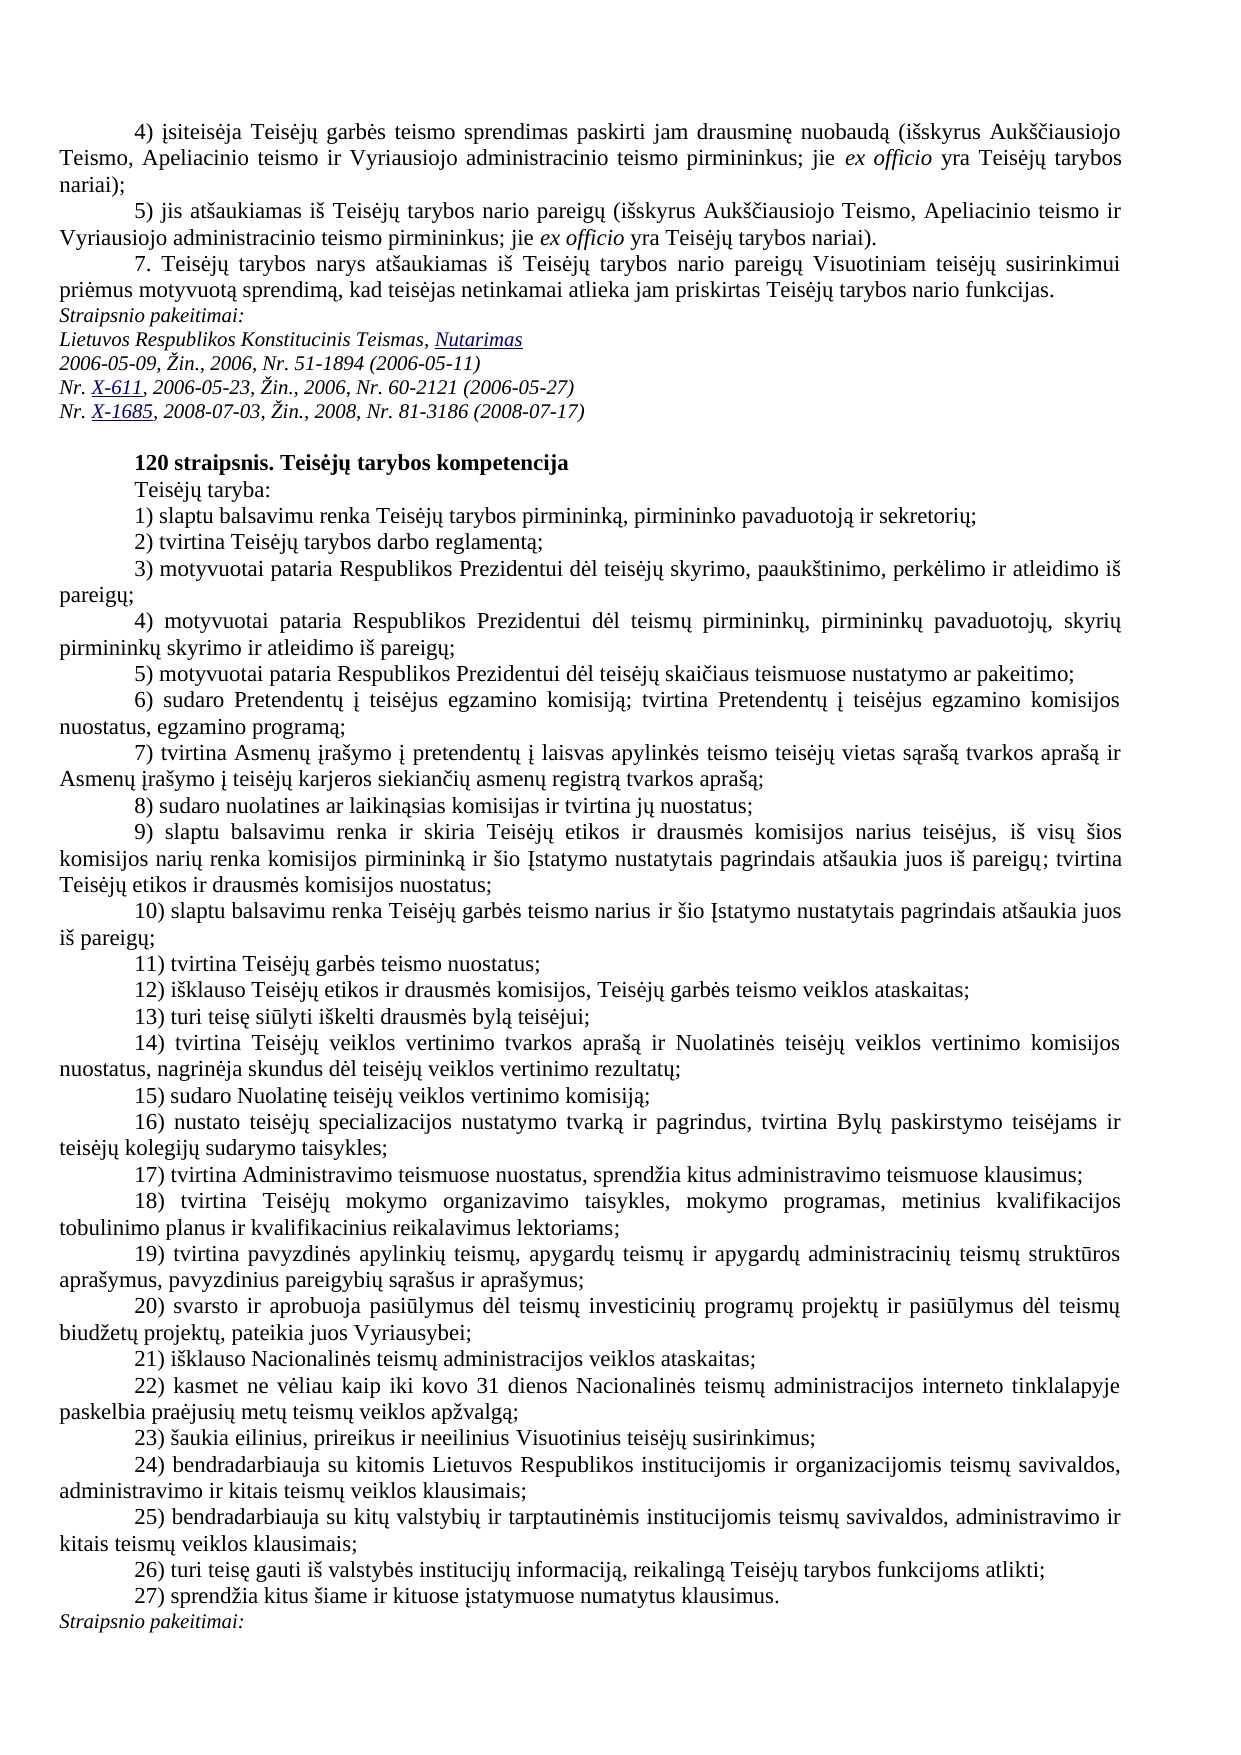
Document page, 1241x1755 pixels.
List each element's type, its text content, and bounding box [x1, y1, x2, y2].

text 27) sprendžia kitus šiame ir kituose įstatymuose numatytus klausimus. [59, 1582, 1122, 1609]
text 5) jis atšaukiamas iš Teisėjų tarybos nario pareigų (išskyrus Aukščiausiojo Teismo, Apeliacinio teismo ir Vyriausiojo administracinio teismo pirmininkus; jie ex officio yra Teisėjų tarybos nariai). [59, 197, 1122, 250]
text 19) tvirtina pavyzdinės apylinkių teismų, apygardų teismų ir apygardų administracinių teismų struktūros aprašymus, pavyzdinius pareigybių sąrašus ir aprašymus; [59, 1240, 1122, 1293]
text 2006-05-09, Žin., 2006, Nr. 51-1894 (2006-05-11) [59, 351, 1122, 375]
text 9) slaptu balsavimu renka ir skiria Teisėjų etikos ir drausmės komisijos narius teisėjus, iš visų šios komisijos narių renka komisijos pirmininką ir šio Įstatymo nustatytais pagrindais atšaukia juos iš pareigų; tvirtina Teisėjų etikos ir drausmės komisijos nuostatus; [59, 818, 1122, 897]
text Nr. X-611, 2006-05-23, Žin., 2006, Nr. 60-2121 (2006-05-27) [59, 375, 1122, 399]
text 120 straipsnis. Teisėjų tarybos kompetencija [59, 449, 1122, 476]
text Straipsnio pakeitimai: [59, 303, 1122, 327]
text 16) nustato teisėjų specializacijos nustatymo tvarką ir pagrindus, tvirtina Bylų paskirstymo teisėjams ir teisėjų kolegijų sudarymo taisykles; [59, 1108, 1122, 1161]
text 22) kasmet ne vėliau kaip iki kovo 31 dienos Nacionalinės teismų administracijos interneto tinklalapyje paskelbia praėjusių metų teismų veiklos apžvalgą; [59, 1372, 1122, 1424]
text 13) turi teisę siūlyti iškelti drausmės bylą teisėjui; [59, 1003, 1122, 1029]
text 11) tvirtina Teisėjų garbės teismo nuostatus; [59, 950, 1122, 976]
text 12) išklauso Teisėjų etikos ir drausmės komisijos, Teisėjų garbės teismo veiklos ataskaitas; [59, 976, 1122, 1003]
text 18) tvirtina Teisėjų mokymo organizavimo taisykles, mokymo programas, metinius kvalifikacijos tobulinimo planus ir kvalifikacinius reikalavimus lektoriams; [59, 1187, 1122, 1240]
text 20) svarsto ir aprobuoja pasiūlymus dėl teismų investicinių programų projektų ir pasiūlymus dėl teismų biudžetų projektų, pateikia juos Vyriausybei; [59, 1293, 1122, 1345]
text 15) sudaro Nuolatinę teisėjų veiklos vertinimo komisiją; [59, 1082, 1122, 1108]
text 14) tvirtina Teisėjų veiklos vertinimo tvarkos aprašą ir Nuolatinės teisėjų veiklos vertinimo komisijos nuostatus, nagrinėja skundus dėl teisėjų veiklos vertinimo rezultatų; [59, 1029, 1122, 1082]
text Nr. X-1685, 2008-07-03, Žin., 2008, Nr. 81-3186 (2008-07-17) [59, 399, 1122, 423]
text 21) išklauso Nacionalinės teismų administracijos veiklos ataskaitas; [59, 1345, 1122, 1372]
text 3) motyvuotai pataria Respublikos Prezidentui dėl teisėjų skyrimo, paaukštinimo, perkėlimo ir atleidimo iš pareigų; [59, 555, 1122, 607]
text 8) sudaro nuolatines ar laikinąsias komisijas ir tvirtina jų nuostatus; [59, 792, 1122, 818]
text 5) motyvuotai pataria Respublikos Prezidentui dėl teisėjų skaičiaus teismuose nustatymo ar pakeitimo; [59, 660, 1122, 686]
text Lietuvos Respublikos Konstitucinis Teismas, Nutarimas [59, 327, 1122, 351]
text 24) bendradarbiauja su kitomis Lietuvos Respublikos institucijomis ir organizacijomis teismų savivaldos, administravimo ir kitais teismų veiklos klausimais; [59, 1451, 1122, 1503]
text 25) bendradarbiauja su kitų valstybių ir tarptautinėmis institucijomis teismų savivaldos, administravimo ir kitais teismų veiklos klausimais; [59, 1503, 1122, 1556]
text Straipsnio pakeitimai: [59, 1609, 1122, 1633]
text 7. Teisėjų tarybos narys atšaukiamas iš Teisėjų tarybos nario pareigų Visuotiniam teisėjų susirinkimui priėmus motyvuotą sprendimą, kad teisėjas netinkamai atlieka jam priskirtas Teisėjų tarybos nario funkcijas. [59, 250, 1122, 303]
text 7) tvirtina Asmenų įrašymo į pretendentų į laisvas apylinkės teismo teisėjų vietas sąrašą tvarkos aprašą ir Asmenų įrašymo į teisėjų karjeros siekiančių asmenų registrą tvarkos aprašą; [59, 739, 1122, 792]
text Teisėjų taryba: [59, 476, 1122, 502]
text 10) slaptu balsavimu renka Teisėjų garbės teismo narius ir šio Įstatymo nustatytais pagrindais atšaukia juos iš pareigų; [59, 897, 1122, 950]
text 23) šaukia eilinius, prireikus ir neeilinius Visuotinius teisėjų susirinkimus; [59, 1424, 1122, 1451]
text 4) įsiteisėja Teisėjų garbės teismo sprendimas paskirti jam drausminę nuobaudą (išskyrus Aukščiausiojo Teismo, Apeliacinio teismo ir Vyriausiojo administracinio teismo pirmininkus; jie ex officio yra Teisėjų tarybos nariai); [59, 118, 1122, 197]
text 2) tvirtina Teisėjų tarybos darbo reglamentą; [59, 528, 1122, 555]
text 26) turi teisę gauti iš valstybės institucijų informaciją, reikalingą Teisėjų tarybos funkcijoms atlikti; [59, 1556, 1122, 1582]
text 4) motyvuotai pataria Respublikos Prezidentui dėl teismų pirmininkų, pirmininkų pavaduotojų, skyrių pirmininkų skyrimo ir atleidimo iš pareigų; [59, 607, 1122, 660]
text 17) tvirtina Administravimo teismuose nuostatus, sprendžia kitus administravimo teismuose klausimus; [59, 1161, 1122, 1187]
text 6) sudaro Pretendentų į teisėjus egzamino komisiją; tvirtina Pretendentų į teisėjus egzamino komisijos nuostatus, egzamino programą; [59, 686, 1122, 739]
text 1) slaptu balsavimu renka Teisėjų tarybos pirmininką, pirmininko pavaduotoją ir sekretorių; [59, 502, 1122, 528]
